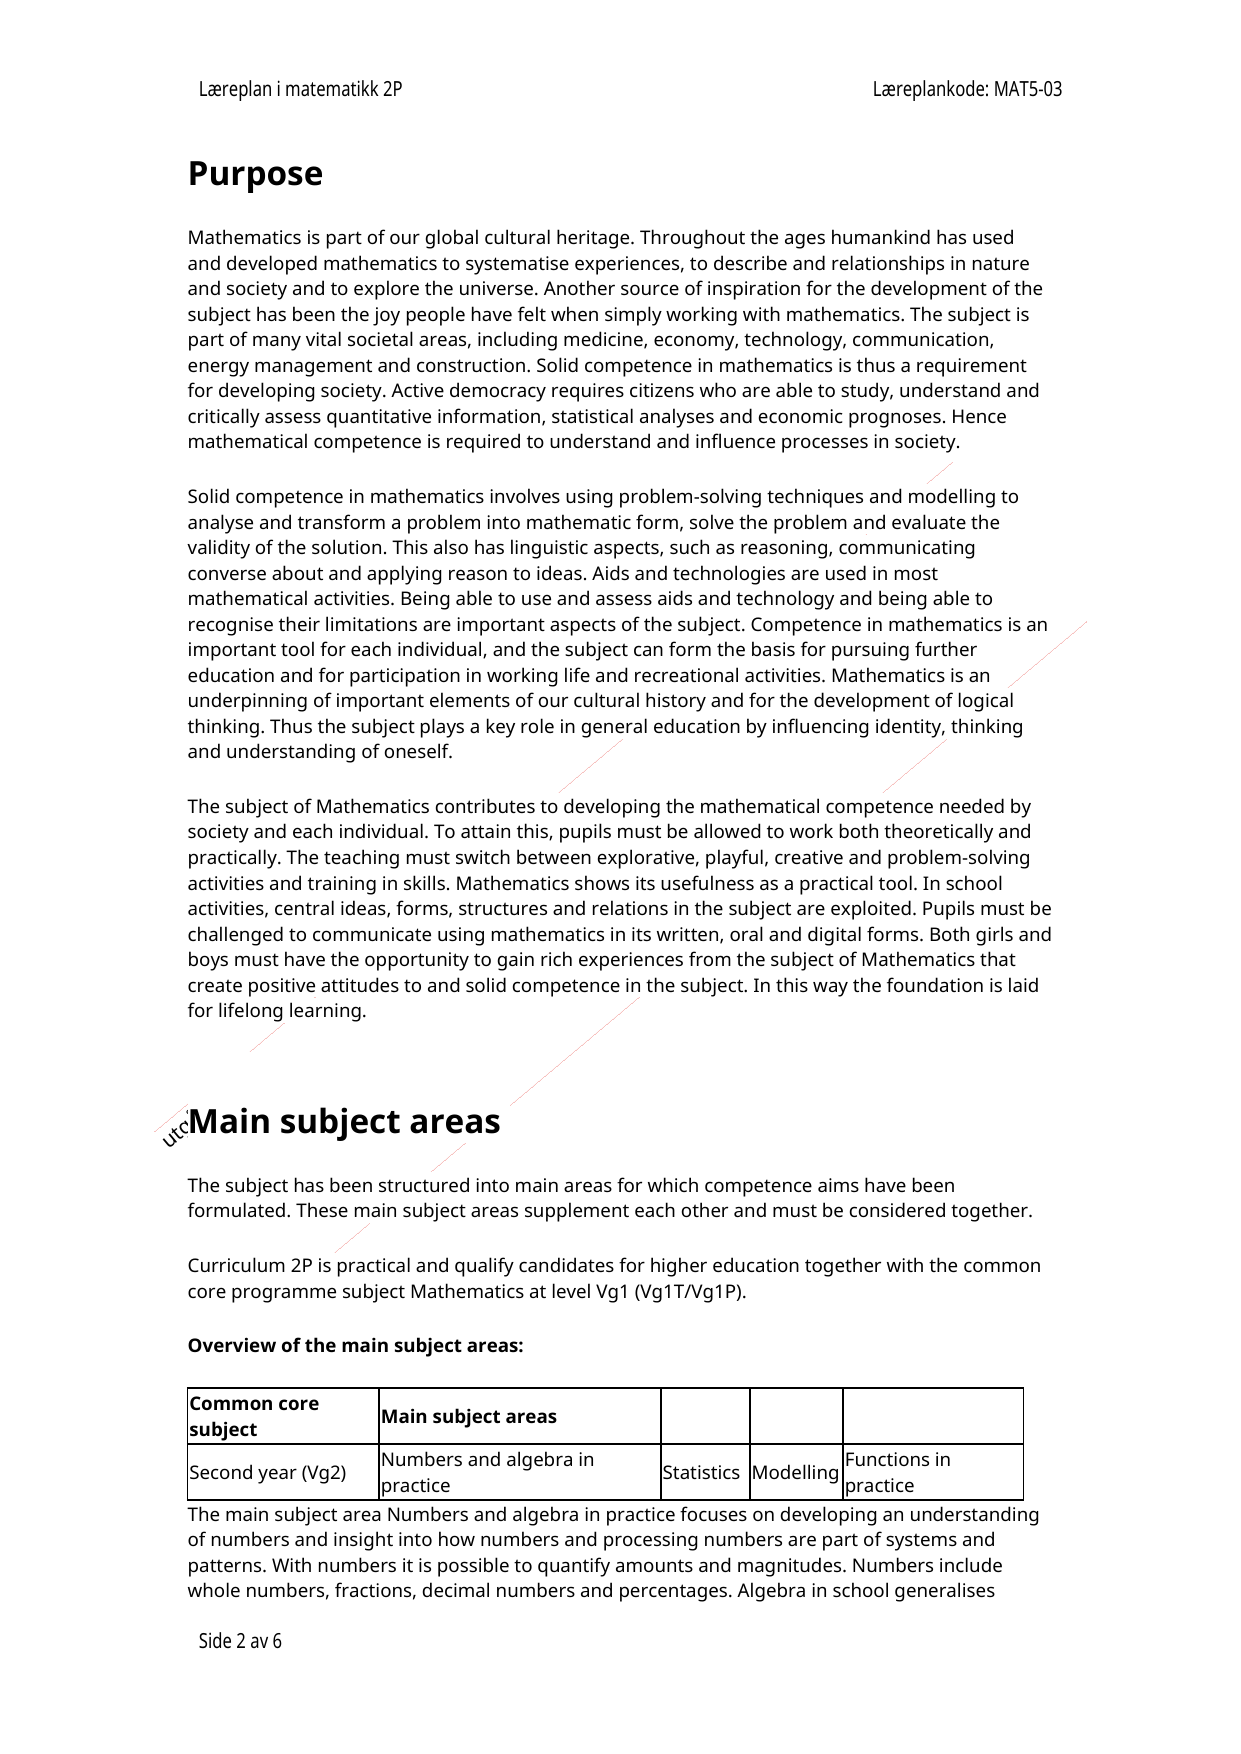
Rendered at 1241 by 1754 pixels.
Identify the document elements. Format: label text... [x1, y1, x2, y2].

text The subject has been structured into main areas for which competence aims have been formulated. These main subject areas supplement each other and must be considered together. [961, 1172, 1053, 1223]
text The subject of Mathematics contributes to developing the mathematical competence needed by society and each individual. To attain this, pupils must be allowed to work both theoretically and practically. The teaching must switch between explorative, playful, creative and problem-solving activities and training in skills. Mathematics shows its usefulness as a practical tool. In school activities, central ideas, forms, structures and relations in the subject are exploited. Pupils must be challenged to communicate using mathematics in its written, oral and digital forms. Both girls and boys must have the opportunity to gain rich experiences from the subject of Mathematics that create positive attitudes to and solid competence in the subject. In this way the foundation is laid for lifelong learning. [610, 793, 1053, 1023]
table_header Main subject areas [380, 1389, 660, 1443]
text Overview of the main subject areas: [524, 1333, 1053, 1358]
table_header [844, 1389, 1023, 1443]
table_cell Modelling [751, 1445, 842, 1499]
table_cell Second year (Vg2) [188, 1445, 378, 1499]
subtitle Purpose [332, 150, 1053, 195]
text Mathematics is part of our global cultural heritage. Throughout the ages humankind has used and developed mathematics to systematise experiences, to describe and relationships in nature and society and to explore the universe. Another source of inspiration for the development of the subject has been the joy people have felt when simply working with mathematics. The subject is part of many vital societal areas, including medicine, economy, technology, communication, energy management and construction. Solid competence in mathematics is thus a requirement for developing society. Active democracy requires citizens who are able to study, understand and critically assess quantitative information, statistical analyses and economic prognoses. Hence mathematical competence is required to understand and influence processes in society. [187, 224, 1053, 454]
text Solid competence in mathematics involves using problem-solving techniques and modelling to analyse and transform a problem into mathematic form, solve the problem and evaluate the validity of the solution. This also has linguistic aspects, such as reasoning, communicating converse about and applying reason to ideas. Aids and technologies are used in most mathematical activities. Being able to use and assess aids and technology and being able to recognise their limitations are important aspects of the subject. Competence in mathematics is an important tool for each individual, and the subject can form the basis for pursuing further education and for participation in working life and recreational activities. Mathematics is an underpinning of important elements of our cultural history and for the development of logical thinking. Thus the subject plays a key role in general education by influencing identity, thinking and understanding of oneself. [867, 483, 1053, 688]
table_cell Statistics [662, 1445, 749, 1499]
table_header [662, 1389, 749, 1443]
text Curriculum 2P is practical and qualify candidates for higher education together with the common core programme subject Mathematics at level Vg1 (Vg1T/Vg1P). [336, 1252, 1053, 1303]
table_header [751, 1389, 842, 1443]
subtitle Main subject areas [510, 1052, 1053, 1143]
text The main subject area Numbers and algebra in practice focuses on developing an understanding of numbers and insight into how numbers and processing numbers are part of systems and patterns. With numbers it is possible to quantify amounts and magnitudes. Numbers include whole numbers, fractions, decimal numbers and percentages. Algebra in school generalises calculation with numbers by representing numbers with letters or other symbols. This makes it possible to describe and analyse patterns and relationships. Algebra is also used in connection with the other main subject areas. [187, 1501, 1053, 1603]
subtitle Main subject areas [510, 1052, 572, 1104]
